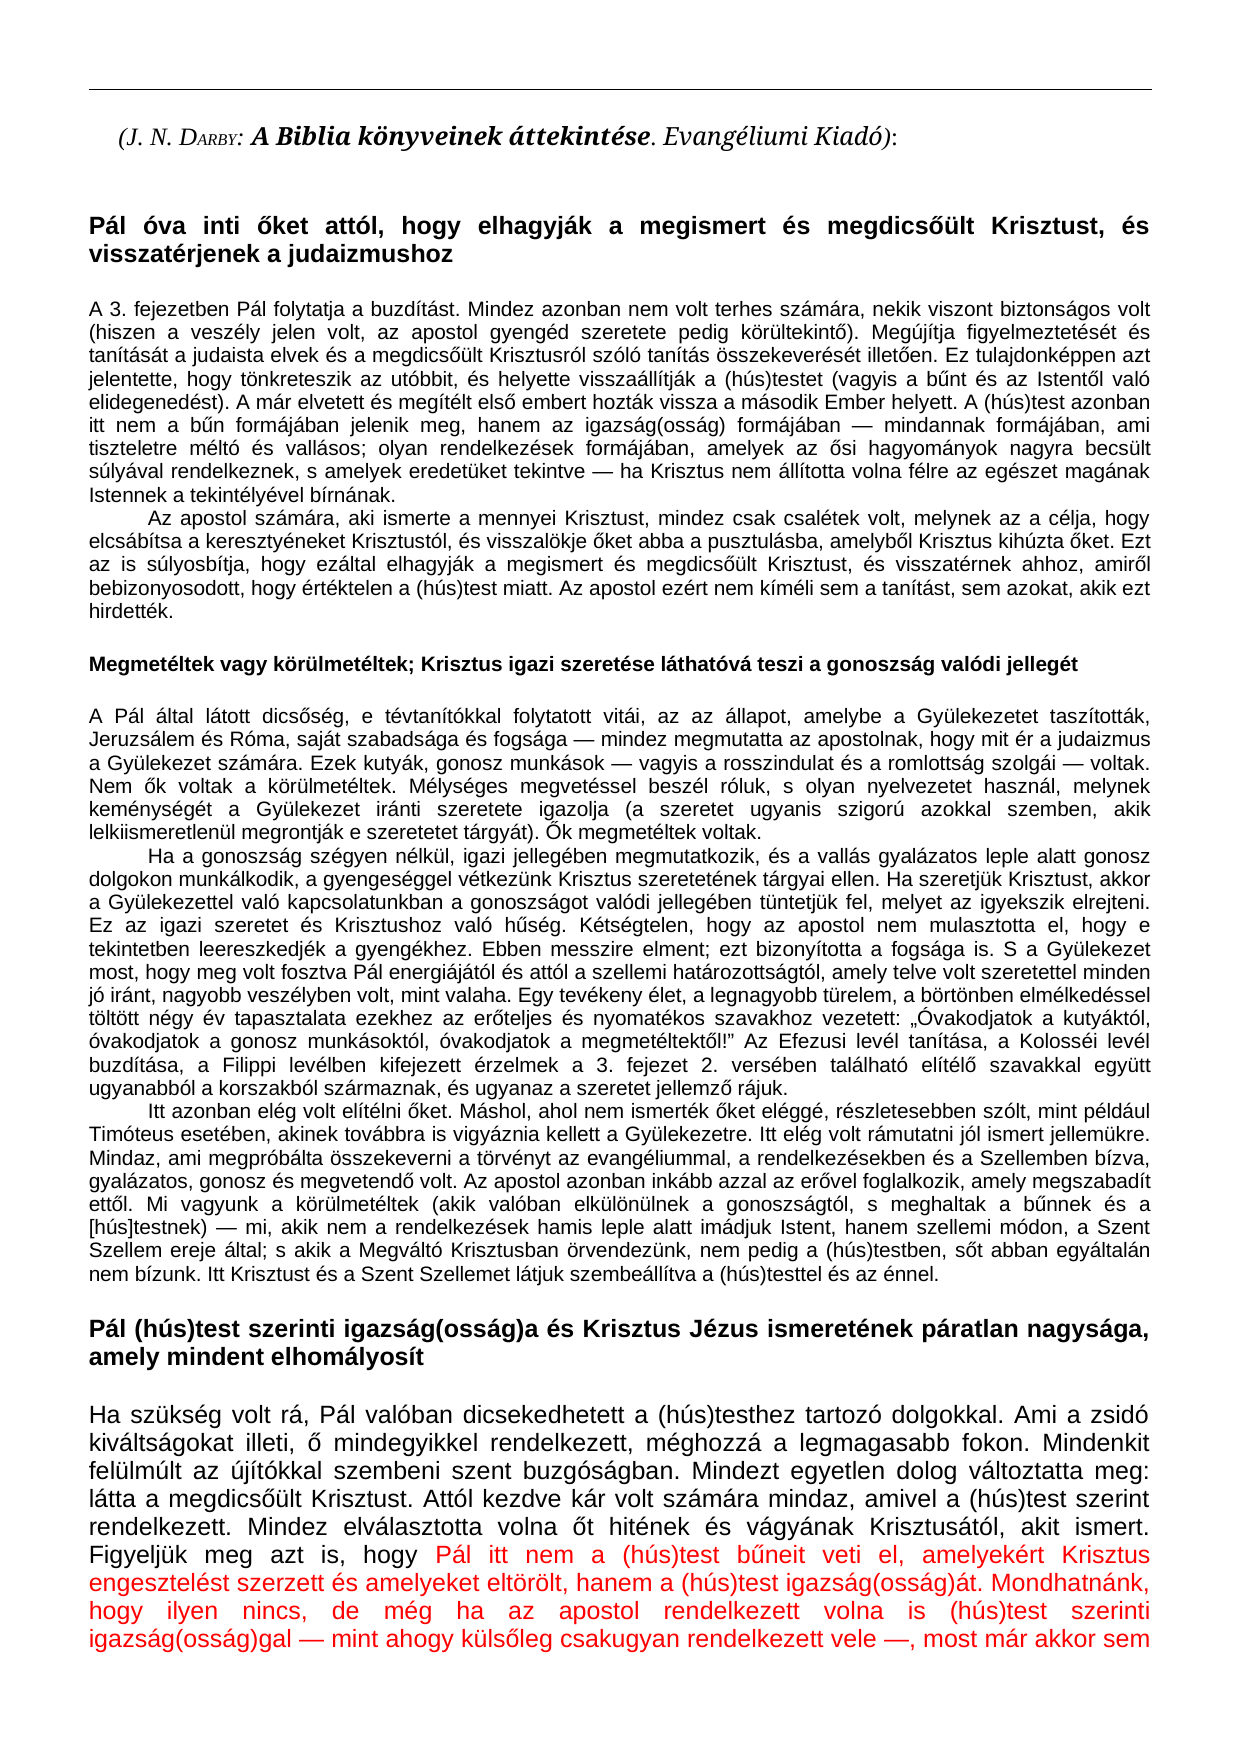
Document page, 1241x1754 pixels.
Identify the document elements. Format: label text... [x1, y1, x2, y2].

text A 3. fejezetben Pál folytatja a buzdítást. Mindez azonban nem volt terhes számára, nekik viszont biztonságos volt (hiszen a veszély jelen volt, az apostol gyengéd szeretete pedig körültekintő). Megújítja figyelmeztetését és tanítását a judaista elvek és a megdicsőült Krisztusról szóló tanítás összekeverését illetően. Ez tulajdonképpen azt jelentette, hogy tönkreteszik az utóbbit, és helyette visszaállítják a (hús)testet (vagyis a bűnt és az Istentől való elidegenedést). A már elvetett és megítélt első embert hozták vissza a második Ember helyett. A (hús)test azonban itt nem a bűn formájában jelenik meg, hanem az igazság(osság) formájában — mindannak formájában, ami tiszteletre méltó és vallásos; olyan rendelkezések formájában, amelyek az ősi hagyományok nagyra becsült súlyával rendelkeznek, s amelyek eredetüket tekintve — ha Krisztus nem állította volna félre az egészet magának Istennek a tekintélyével bírnának. [88, 297, 1152, 507]
text Az apostol számára, aki ismerte a mennyei Krisztust, mindez csak csalétek volt, melynek az a célja, hogy elcsábítsa a keresztyéneket Krisztustól, és visszalökje őket abba a pusztulásba, amelyből Krisztus kihúzta őket. Ezt az is súlyosbítja, hogy ezáltal elhagyják a megismert és megdicsőült Krisztust, és visszatérnek ahhoz, amiről bebizonyosodott, hogy értéktelen a (hús)test miatt. Az apostol ezért nem kíméli sem a tanítást, sem azokat, akik ezt hirdették. [88, 507, 1152, 623]
text A Pál által látott dicsőség, e tévtanítókkal folytatott vitái, az az állapot, amelybe a Gyülekezetet taszították, Jeruzsálem és Róma, saját szabadsága és fogsága — mindez megmutatta az apostolnak, hogy mit ér a judaizmus a Gyülekezet számára. Ezek kutyák, gonosz munkások — vagyis a rosszindulat és a romlottság szolgái — voltak. Nem ők voltak a körülmetéltek. Mélységes megvetéssel beszél róluk, s olyan nyelvezetet használ, melynek keménységét a Gyülekezet iránti szeretete igazolja (a szeretet ugyanis szigorú azokkal szemben, akik lelkiismeretlenül megrontják e szeretetet tárgyát). Ők megmetéltek voltak. [88, 705, 1152, 844]
text Ha a gonoszság szégyen nélkül, igazi jellegében megmutatkozik, és a vallás gyalázatos leple alatt gonosz dolgokon munkálkodik, a gyengeséggel vétkezünk Krisztus szeretetének tárgyai ellen. Ha szeretjük Krisztust, akkor a Gyülekezettel való kapcsolatunkban a gonoszságot valódi jellegében tüntetjük fel, melyet az igyekszik elrejteni. Ez az igazi szeretet és Krisztushoz való hűség. Kétségtelen, hogy az apostol nem mulasztotta el, hogy e tekintetben leereszkedjék a gyengékhez. Ebben messzire elment; ezt bizonyította a fogsága is. S a Gyülekezet most, hogy meg volt fosztva Pál energiájától és attól a szellemi határozottságtól, amely telve volt szeretettel minden jó iránt, nagyobb veszélyben volt, mint valaha. Egy tevékeny élet, a legnagyobb türelem, a börtönben elmélkedéssel töltött négy év tapasztalata ezekhez az erőteljes és nyomatékos szavakhoz vezetett: „Óvakodjatok a kutyáktól, óvakodjatok a gonosz munkásoktól, óvakodjatok a megmetéltektől!” Az Efezusi levél tanítása, a Kolosséi levél buzdítása, a Filippi levélben kifejezett érzelmek a 3. fejezet 2. versében található elítélő szavakkal együtt ugyanabból a korszakból származnak, és ugyanaz a szeretet jellemző rájuk. [88, 844, 1152, 1100]
text Megmetéltek vagy körülmetéltek; Krisztus igazi szeretése láthatóvá teszi a gonoszság valódi jellegét [88, 652, 1152, 675]
text Ha szükség volt rá, Pál valóban dicsekedhetett a (hús)testhez tartozó dolgokkal. Ami a zsidó kiváltságokat illeti, ő mindegyikkel rendelkezett, méghozzá a legmagasabb fokon. Mindenkit felülmúlt az újítókkal szembeni szent buzgóságban. Mindezt egyetlen dolog változtatta meg: látta a megdicsőült Krisztust. Attól kezdve kár volt számára mindaz, amivel a (hús)test szerint rendelkezett. Mindez elválasztotta volna őt hitének és vágyának Krisztusától, akit ismert. Figyeljük meg azt is, hogy Pál itt nem a (hús)test bűneit veti el, amelyekért Krisztus engesztelést szerzett és amelyeket eltörölt, hanem a (hús)test igazság(osság)át. Mondhatnánk, hogy ilyen nincs, de még ha az apostol rendelkezett volna is (hús)test szerinti igazság(osság)gal — mint ahogy külsőleg csakugyan rendelkezett vele —, most már akkor sem [88, 1401, 1152, 1653]
text Pál (hús)test szerinti igazság(osság)a és Krisztus Jézus ismeretének páratlan nagysága, amely mindent elhomályosít [88, 1315, 1152, 1371]
text (J. N. Darby: A Biblia könyveinek áttekintése. Evangéliumi Kiadó): [88, 90, 1152, 182]
text Pál óva inti őket attól, hogy elhagyják a megismert és megdicsőült Krisztust, és visszatérjenek a judaizmushoz [88, 212, 1152, 268]
text Itt azonban elég volt elítélni őket. Máshol, ahol nem ismerték őket eléggé, részletesebben szólt, mint például Timóteus esetében, akinek továbbra is vigyáznia kellett a Gyülekezetre. Itt elég volt rámutatni jól ismert jellemükre. Mindaz, ami megpróbálta összekeverni a törvényt az evangéliummal, a rendelkezésekben és a Szellemben bízva, gyalázatos, gonosz és megvetendő volt. Az apostol azonban inkább azzal az erővel foglalkozik, amely megszabadít ettől. Mi vagyunk a körülmetéltek (akik valóban elkülönülnek a gonoszságtól, s meghaltak a bűnnek és a [hús]testnek) — mi, akik nem a rendelkezések hamis leple alatt imádjuk Istent, hanem szellemi módon, a Szent Szellem ereje által; s akik a Megváltó Krisztusban örvendezünk, nem pedig a (hús)testben, sőt abban egyáltalán nem bízunk. Itt Krisztust és a Szent Szellemet látjuk szembeállítva a (hús)testtel és az énnel. [88, 1100, 1152, 1286]
